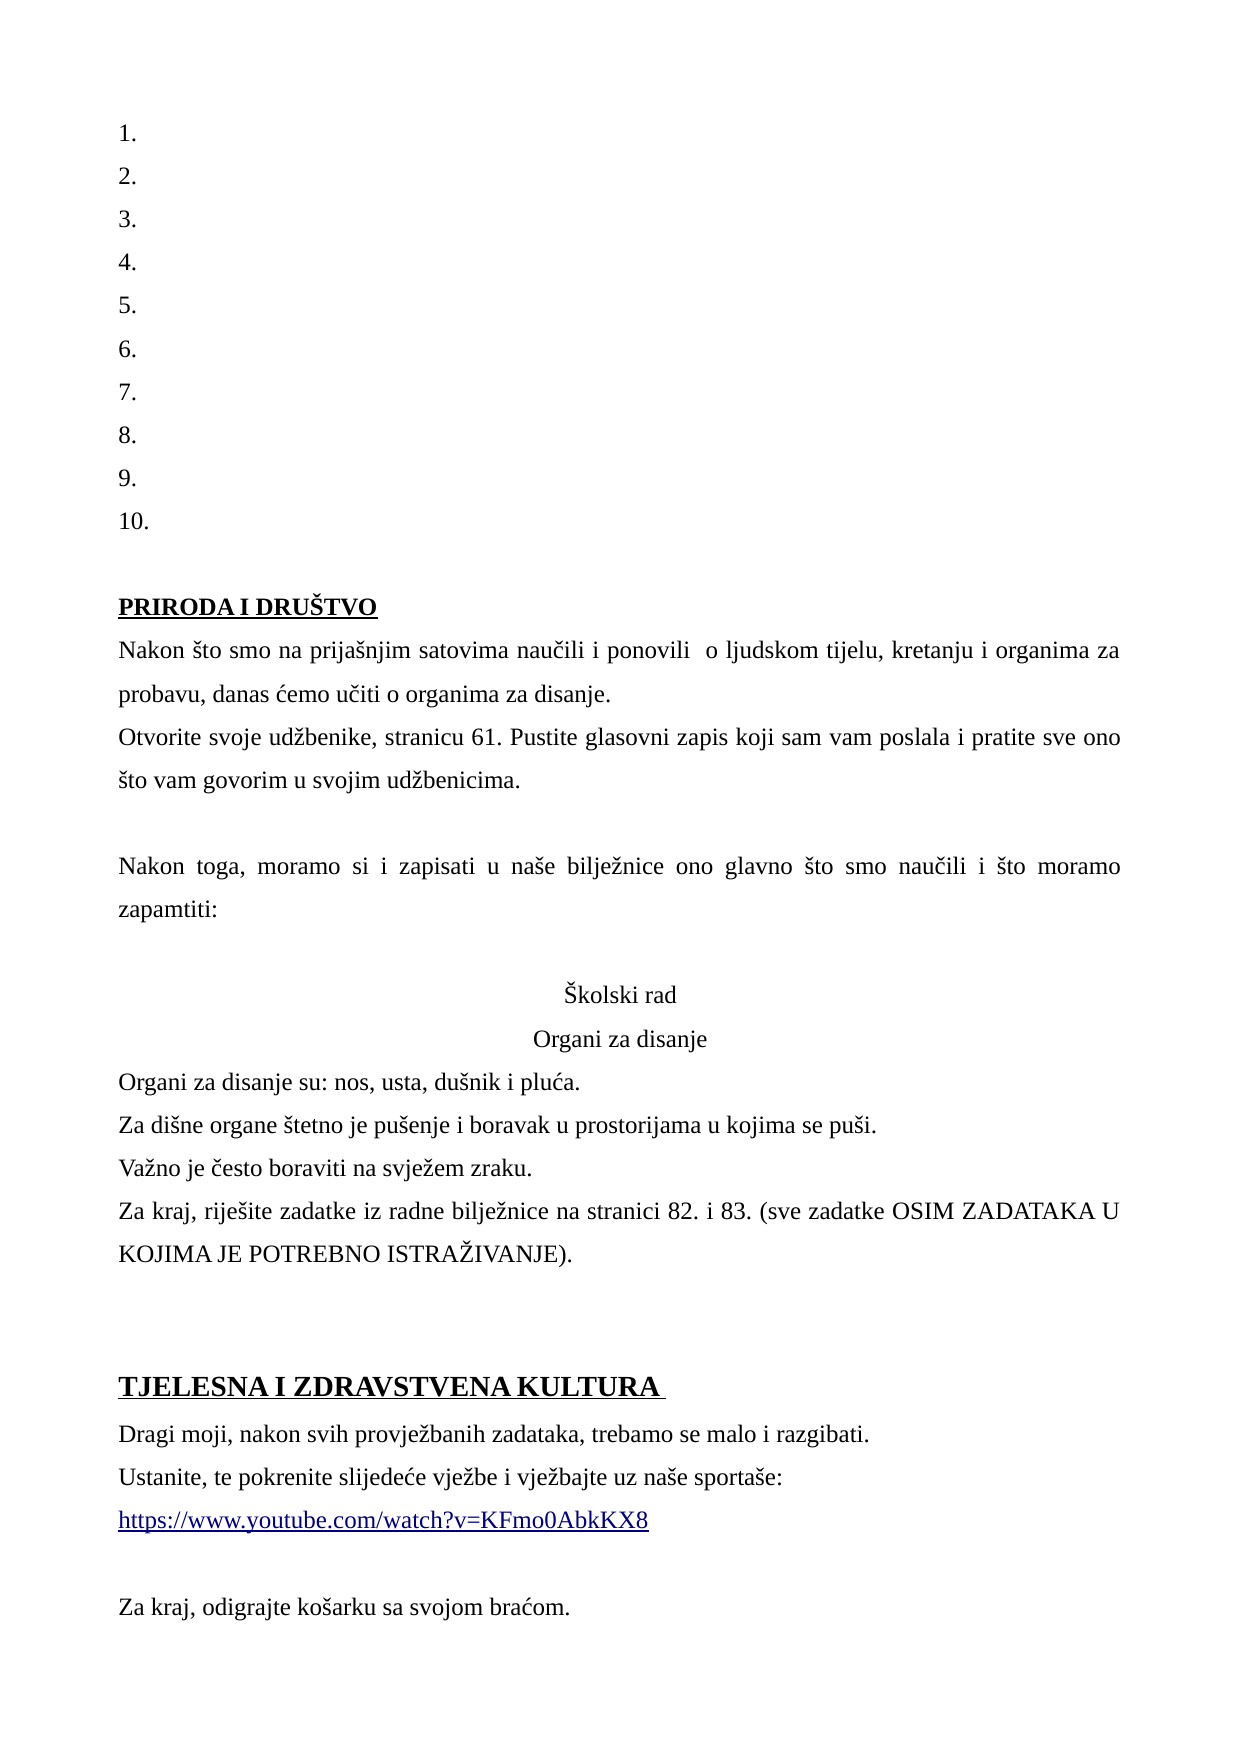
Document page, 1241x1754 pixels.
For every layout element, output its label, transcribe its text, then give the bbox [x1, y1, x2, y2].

text 8. [118, 420, 1122, 449]
text 4. [118, 247, 1122, 276]
text Za dišne organe štetno je pušenje i boravak u prostorijama u kojima se puši. [118, 1110, 1122, 1139]
text 7. [118, 377, 1122, 406]
text 6. [118, 334, 1122, 362]
text Organi za disanje su: nos, usta, dušnik i pluća. [118, 1067, 1122, 1096]
text 1. [118, 118, 1122, 147]
text Za kraj, odigrajte košarku sa svojom braćom. [118, 1592, 1122, 1620]
text 9. [118, 463, 1122, 492]
text Nakon što smo na prijašnjim satovima naučili i ponovili o ljudskom tijelu, kretanju i organima za probavu, danas ćemo učiti o organima za disanje. [118, 636, 1122, 707]
text Za kraj, riješite zadatke iz radne bilježnice na stranici 82. i 83. (sve zadatke OSIM ZADATAKA U KOJIMA JE POTREBNO ISTRAŽIVANJE). [118, 1196, 1122, 1268]
text 5. [118, 291, 1122, 319]
text Ustanite, te pokrenite slijedeće vježbe i vježbajte uz naše sportaše: [118, 1462, 1122, 1491]
text 3. [118, 204, 1122, 233]
text Otvorite svoje udžbenike, stranicu 61. Pustite glasovni zapis koji sam vam poslala i pratite sve ono što vam govorim u svojim udžbenicima. [118, 722, 1122, 794]
text Školski rad [118, 981, 1122, 1009]
text https://www.youtube.com/watch?v=KFmo0AbkKX8 [118, 1505, 1122, 1534]
text Dragi moji, nakon svih provježbanih zadataka, trebamo se malo i razgibati. [118, 1419, 1122, 1448]
text Važno je često boraviti na svježem zraku. [118, 1153, 1122, 1182]
text PRIRODA I DRUŠTVO [118, 592, 1122, 621]
text TJELESNA I ZDRAVSTVENA KULTURA [118, 1369, 1122, 1402]
text 2. [118, 161, 1122, 190]
text Organi za disanje [118, 1024, 1122, 1052]
text 10. [118, 506, 1122, 535]
text Nakon toga, moramo si i zapisati u naše bilježnice ono glavno što smo naučili i što moramo zapamtiti: [118, 851, 1122, 923]
